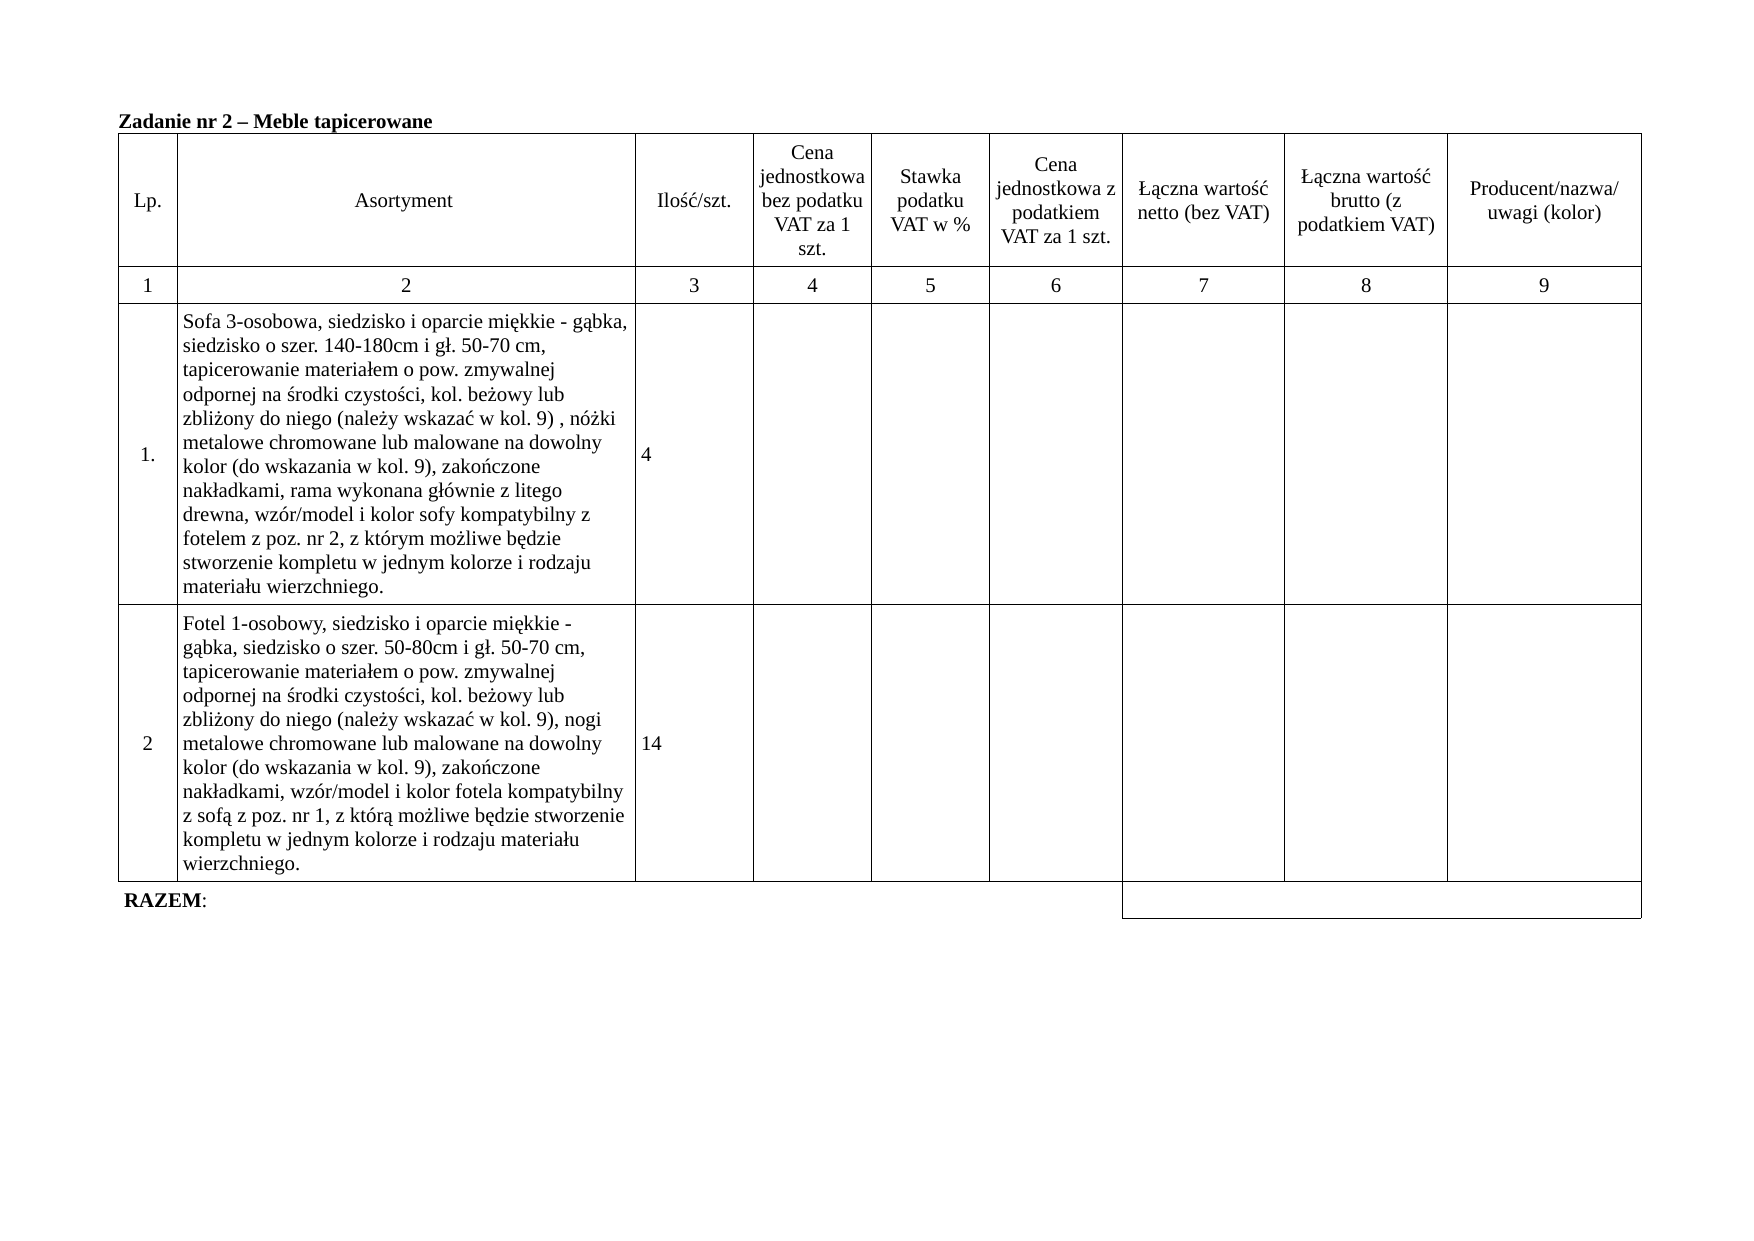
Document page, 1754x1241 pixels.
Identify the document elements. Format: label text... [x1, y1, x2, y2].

table_cell RAZEM: [118, 882, 1122, 917]
table_cell 8 [1285, 267, 1447, 302]
table_cell [1123, 882, 1641, 917]
table_cell 1. [119, 304, 177, 604]
table_cell [1123, 304, 1284, 604]
table_cell [872, 304, 989, 604]
table_cell [1448, 304, 1641, 604]
table_cell [1123, 605, 1284, 881]
table_cell [872, 605, 989, 881]
table_cell [990, 605, 1122, 881]
table_cell 3 [636, 267, 753, 302]
table_cell Fotel 1-osobowy, siedzisko i oparcie miękkie - gąbka, siedzisko o szer. 50-80cm i gł. 50-70 cm, tapicerowanie materiałem o pow. zmywalnej odpornej na środki czystości, kol. beżowy lub zbliżony do niego (należy wskazać w kol. 9), nogi metalowe chromowane lub malowane na dowolny kolor (do wskazania w kol. 9), zakończone nakładkami, wzór/model i kolor fotela kompatybilny z sofą z poz. nr 1, z którą możliwe będzie stworzenie kompletu w jednym kolorze i rodzaju materiału wierzchniego. [178, 605, 635, 881]
table_cell [1285, 304, 1447, 604]
table_cell 6 [990, 267, 1122, 302]
table_cell [1448, 605, 1641, 881]
table_cell 4 [754, 267, 871, 302]
text Zadanie nr 2 – Meble tapicerowane [118, 109, 1636, 133]
table_header Łączna wartość brutto (z podatkiem VAT) [1285, 134, 1447, 266]
table_cell [1285, 605, 1447, 881]
table_cell 5 [872, 267, 989, 302]
table_header Cena jednostkowa bez podatku VAT za 1 szt. [754, 134, 871, 266]
table_header Cena jednostkowa z podatkiem VAT za 1 szt. [990, 134, 1122, 266]
table_cell [990, 304, 1122, 604]
table_cell 9 [1448, 267, 1641, 302]
table_header Asortyment [178, 134, 635, 266]
table_header Lp. [119, 134, 177, 266]
table_cell 2 [119, 605, 177, 881]
table_cell 1 [119, 267, 177, 302]
table_header Producent/nazwa/uwagi (kolor) [1448, 134, 1641, 266]
table_header Ilość/szt. [636, 134, 753, 266]
table_cell [754, 605, 871, 881]
table_cell [754, 304, 871, 604]
table_header Stawka podatku VAT w % [872, 134, 989, 266]
table_cell 2 [178, 267, 635, 302]
table_cell Sofa 3-osobowa, siedzisko i oparcie miękkie - gąbka, siedzisko o szer. 140-180cm i gł. 50-70 cm, tapicerowanie materiałem o pow. zmywalnej odpornej na środki czystości, kol. beżowy lub zbliżony do niego (należy wskazać w kol. 9) , nóżki metalowe chromowane lub malowane na dowolny kolor (do wskazania w kol. 9), zakończone nakładkami, rama wykonana głównie z litego drewna, wzór/model i kolor sofy kompatybilny z fotelem z poz. nr 2, z którym możliwe będzie stworzenie kompletu w jednym kolorze i rodzaju materiału wierzchniego. [178, 304, 635, 604]
table_cell 4 [636, 304, 753, 604]
table_cell 14 [636, 605, 753, 881]
table_cell 7 [1123, 267, 1284, 302]
table_header Łączna wartość netto (bez VAT) [1123, 134, 1284, 266]
